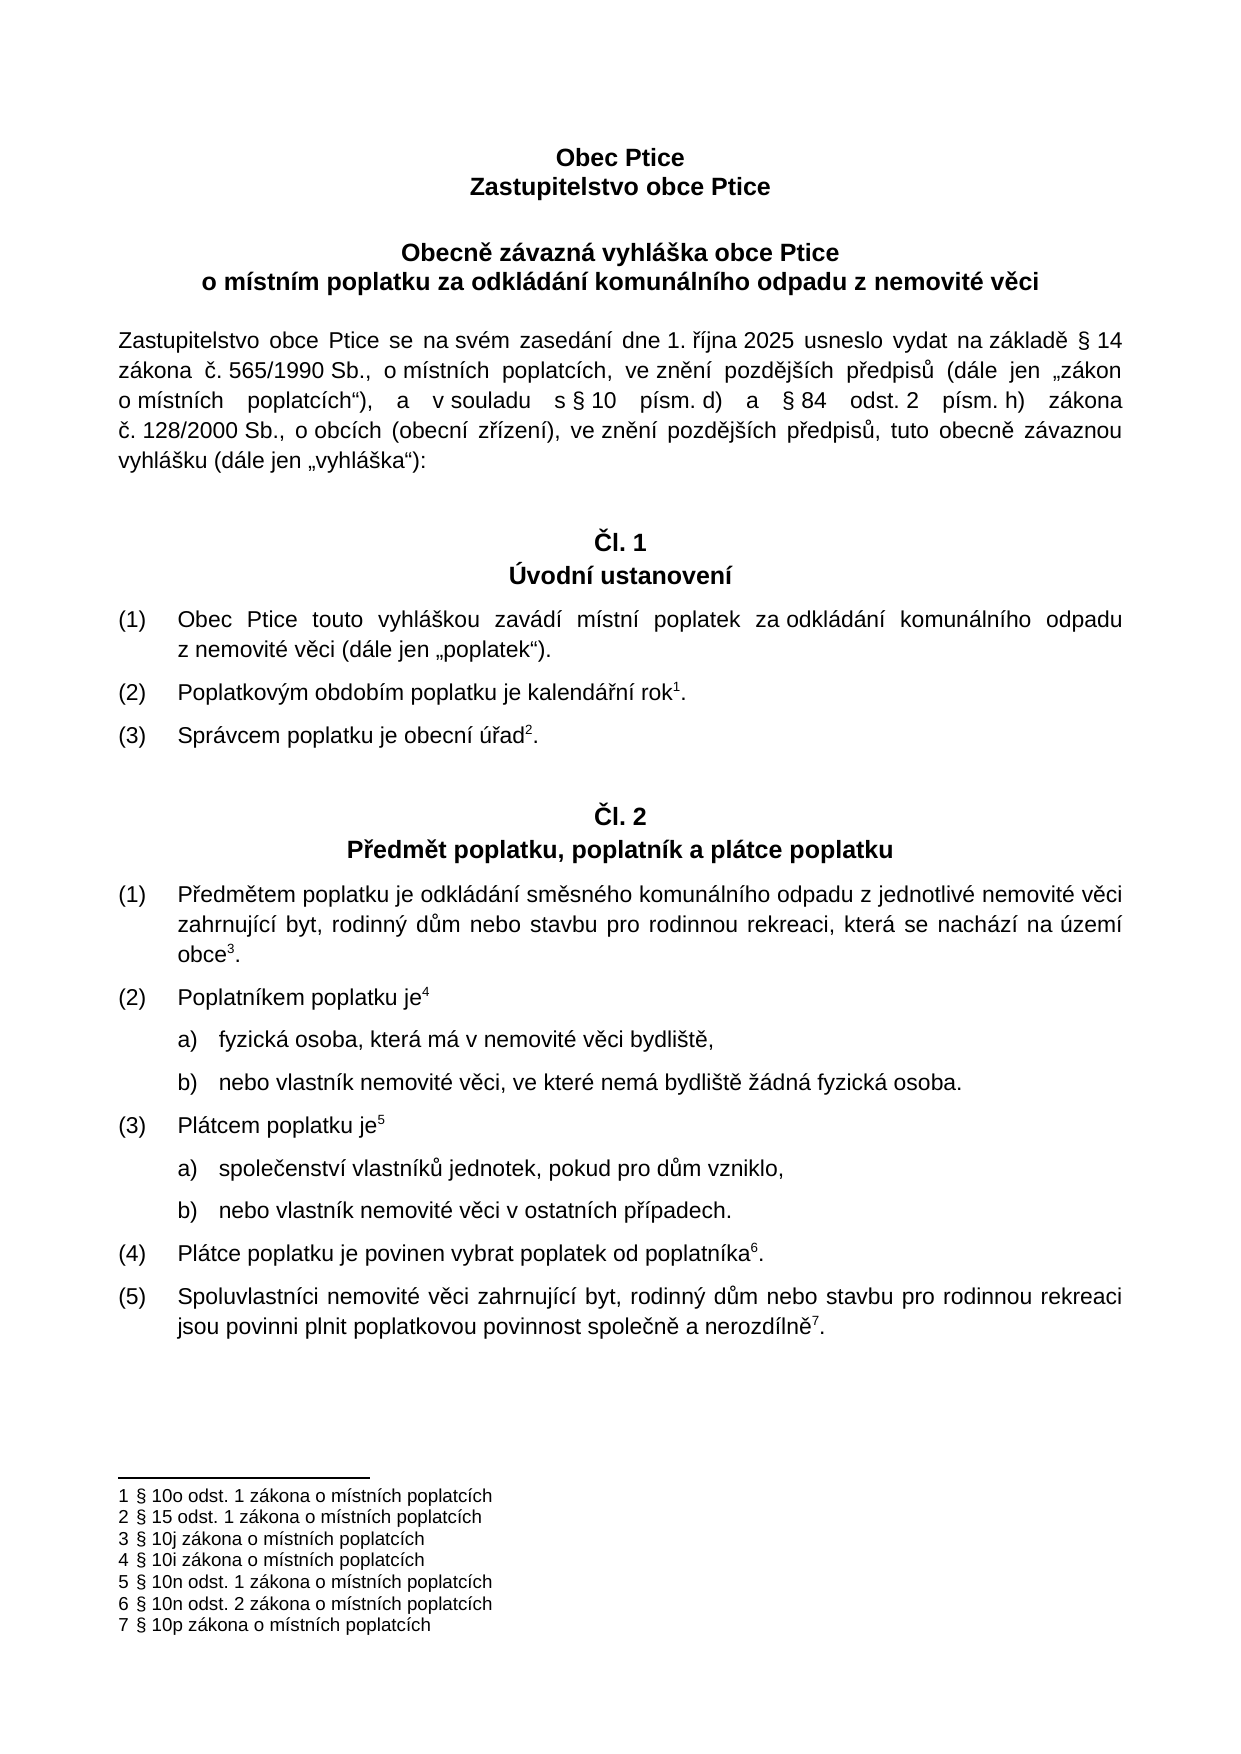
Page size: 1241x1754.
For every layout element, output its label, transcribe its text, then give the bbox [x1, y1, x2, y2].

subtitle Čl. 2 Předmět poplatku, poplatník a plátce poplatku [118, 802, 1122, 864]
list § 10j zákona o místních poplatcích [118, 1528, 1122, 1549]
text Zastupitelstvo obce Ptice se na svém zasedání dne 1. října 2025 usneslo vydat na základě § 14 zákona č. 565/1990 Sb., o místních poplatcích, ve znění pozdějších předpisů (dále jen „zákon o místních poplatcích“), a v souladu s § 10 písm. d) a § 84 odst. 2 písm. h) zákona č. 128/2000 Sb., o obcích (obecní zřízení), ve znění pozdějších předpisů, tuto obecně závaznou vyhlášku (dále jen „vyhláška“): [118, 327, 1122, 474]
list Plátce poplatku je povinen vybrat poplatek od poplatníka. [118, 1240, 1122, 1266]
list společenství vlastníků jednotek, pokud pro dům vzniklo, [177, 1154, 1122, 1181]
list Poplatníkem poplatku je [118, 984, 1122, 1010]
list Poplatkovým obdobím poplatku je kalendářní rok. [118, 679, 1122, 706]
list Obec Ptice touto vyhláškou zavádí místní poplatek za odkládání komunálního odpadu z nemovité věci (dále jen „poplatek“). [118, 606, 1122, 663]
list § 10n odst. 1 zákona o místních poplatcích [118, 1571, 1122, 1592]
list nebo vlastník nemovité věci, ve které nemá bydliště žádná fyzická osoba. [177, 1069, 1122, 1096]
title Obec Ptice Zastupitelstvo obce Ptice [118, 143, 1122, 201]
subtitle Čl. 1 Úvodní ustanovení [118, 528, 1122, 589]
list Předmětem poplatku je odkládání směsného komunálního odpadu z jednotlivé nemovité věci zahrnující byt, rodinný dům nebo stavbu pro rodinnou rekreaci, která se nachází na území obce. [118, 881, 1122, 967]
list Plátcem poplatku je [118, 1112, 1122, 1138]
list § 10p zákona o místních poplatcích [118, 1614, 1122, 1635]
list nebo vlastník nemovité věci v ostatních případech. [177, 1197, 1122, 1224]
list § 10n odst. 2 zákona o místních poplatcích [118, 1592, 1122, 1614]
list Spoluvlastníci nemovité věci zahrnující byt, rodinný dům nebo stavbu pro rodinnou rekreaci jsou povinni plnit poplatkovou povinnost společně a nerozdílně. [118, 1283, 1122, 1339]
list fyzická osoba, která má v nemovité věci bydliště, [177, 1026, 1122, 1053]
subtitle Obecně závazná vyhláška obce Ptice o místním poplatku za odkládání komunálního odpadu z nemovité věci [118, 238, 1122, 295]
list § 10i zákona o místních poplatcích [118, 1549, 1122, 1571]
list § 15 odst. 1 zákona o místních poplatcích [118, 1506, 1122, 1528]
list Správcem poplatku je obecní úřad. [118, 722, 1122, 748]
list § 10o odst. 1 zákona o místních poplatcích [118, 1484, 1122, 1506]
